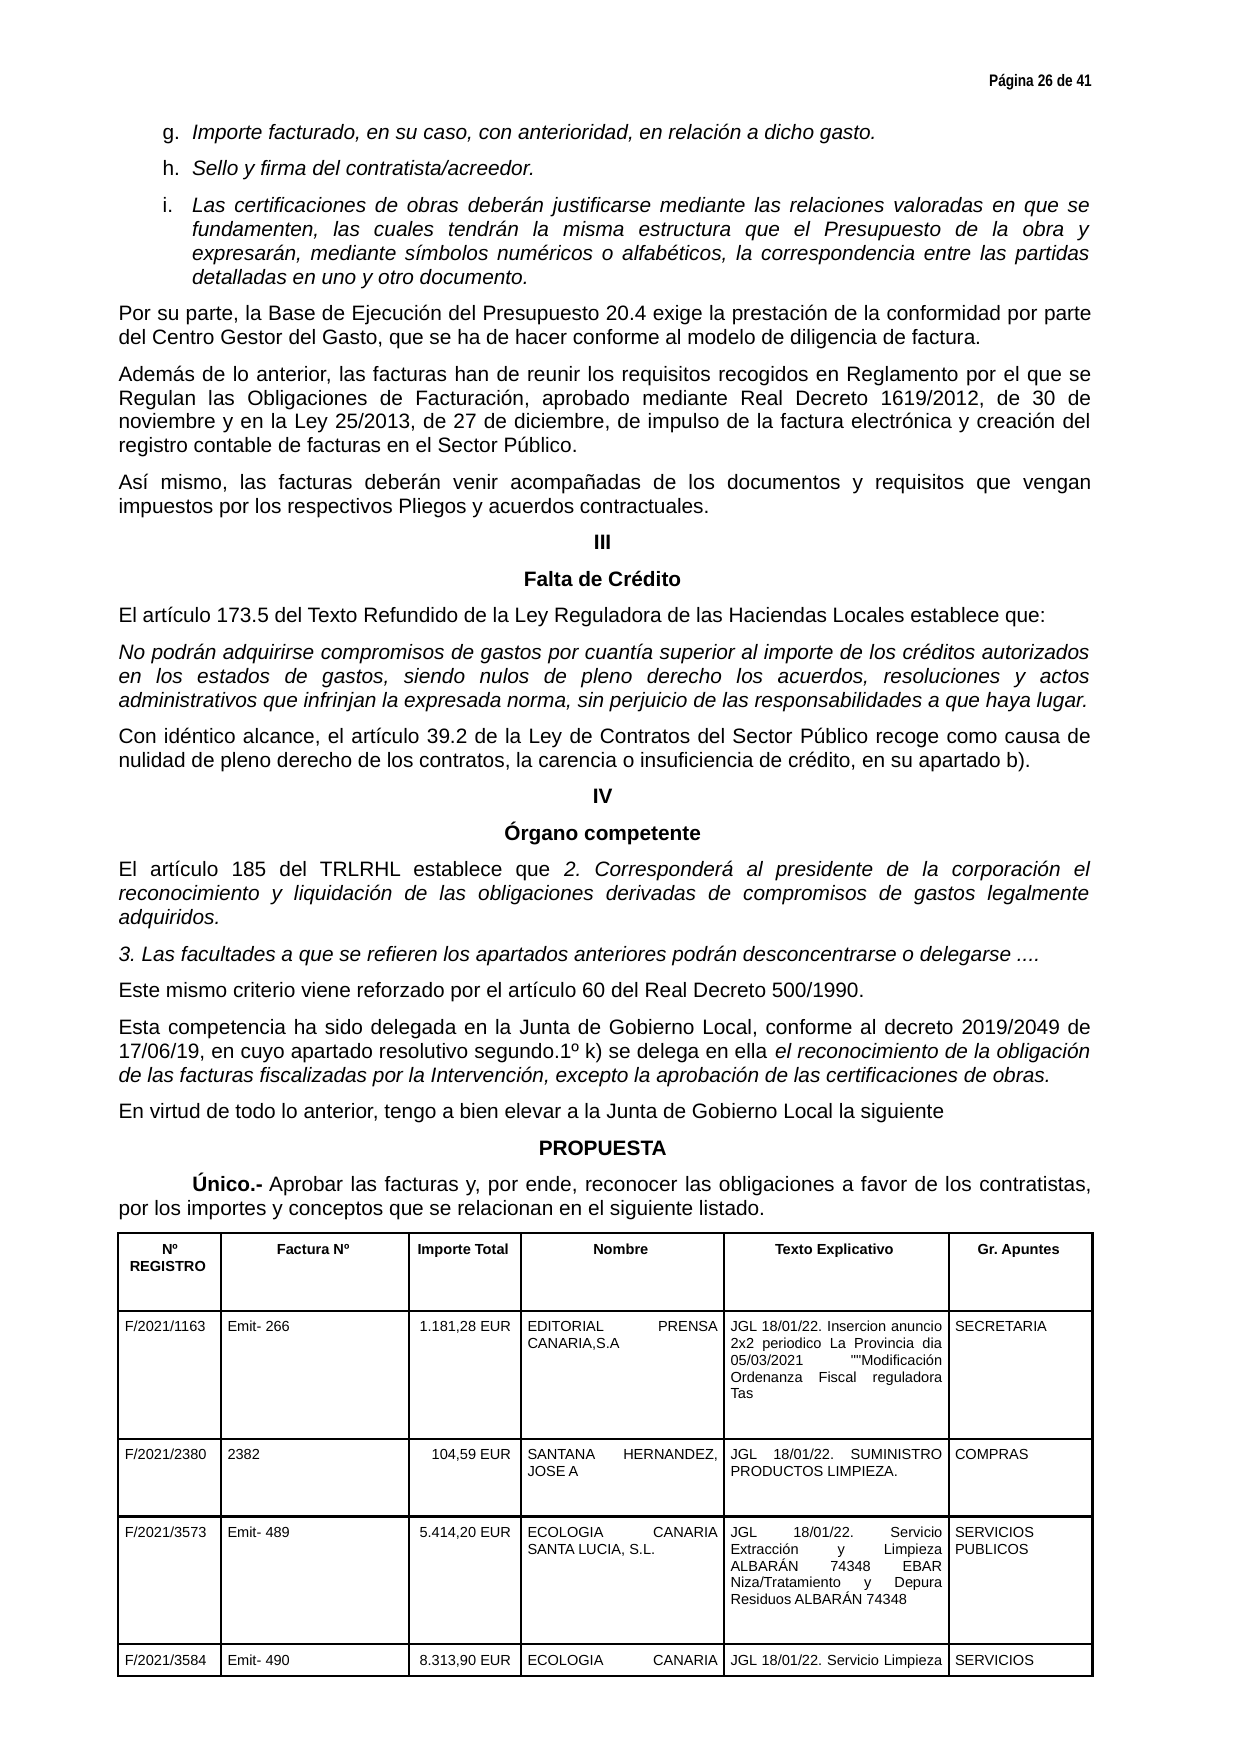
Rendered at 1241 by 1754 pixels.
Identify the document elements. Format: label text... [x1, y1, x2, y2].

table_cell SANTANA HERNANDEZ, JOSE A [522, 1440, 723, 1515]
table_cell ECOLOGIA CANARIA [522, 1645, 723, 1674]
table_cell F/2021/3573 [119, 1518, 220, 1643]
list Importe facturado, en su caso, con anterioridad, en relación a dicho gasto. [162, 120, 1092, 144]
text Además de lo anterior, las facturas han de reunir los requisitos recogidos en Reglamento por el que se Regulan las Obligaciones de Facturación, aprobado mediante Real Decreto 1619/2012, de 30 de noviembre y en la Ley 25/2013, de 27 de diciembre, de impulso de la factura electrónica y creación del registro contable de facturas en el Sector Público. [118, 361, 1092, 457]
table_header Gr. Apuntes [950, 1234, 1091, 1310]
table_cell JGL 18/01/22. Insercion anuncio 2x2 periodico La Provincia dia 05/03/2021 ""Modificación Ordenanza Fiscal reguladora Tas [725, 1312, 948, 1438]
table_cell 8.313,90 EUR [410, 1645, 520, 1674]
text Este mismo criterio viene reforzado por el artículo 60 del Real Decreto 500/1990. [118, 978, 1092, 1002]
table_cell SERVICIOS PUBLICOS [950, 1518, 1091, 1643]
text III [118, 530, 1092, 554]
table_header Factura Nº [222, 1234, 408, 1310]
table_header Texto Explicativo [725, 1234, 948, 1310]
table_cell F/2021/3584 [119, 1645, 220, 1674]
text No podrán adquirirse compromisos de gastos por cuantía superior al importe de los créditos autorizados en los estados de gastos, siendo nulos de pleno derecho los acuerdos, resoluciones y actos administrativos que infrinjan la expresada norma, sin perjuicio de las responsabilidades a que haya lugar. [118, 639, 1092, 711]
table_header Importe Total [410, 1234, 520, 1310]
table_cell COMPRAS [950, 1440, 1091, 1515]
table_cell Emit- 489 [222, 1518, 408, 1643]
table_cell JGL 18/01/22. Servicio Extracción y Limpieza ALBARÁN 74348 EBAR Niza/Tratamiento y Depura Residuos ALBARÁN 74348 [725, 1518, 948, 1643]
table_cell F/2021/1163 [119, 1312, 220, 1438]
table_cell Emit- 490 [222, 1645, 408, 1674]
table_cell SECRETARIA [950, 1312, 1091, 1438]
text El artículo 185 del TRLRHL establece que 2. Corresponderá al presidente de la corporación el reconocimiento y liquidación de las obligaciones derivadas de compromisos de gastos legalmente adquiridos. [118, 857, 1092, 929]
table_cell JGL 18/01/22. Servicio Limpieza [725, 1645, 948, 1674]
text PROPUESTA [118, 1135, 1092, 1159]
text Esta competencia ha sido delegada en la Junta de Gobierno Local, conforme al decreto 2019/2049 de 17/06/19, en cuyo apartado resolutivo segundo.1º k) se delega en ella el reconocimiento de la obligación de las facturas fiscalizadas por la Intervención, excepto la aprobación de las certificaciones de obras. [118, 1014, 1092, 1086]
table_header Nombre [522, 1234, 723, 1310]
table_cell EDITORIAL PRENSA CANARIA,S.A [522, 1312, 723, 1438]
table_cell F/2021/2380 [119, 1440, 220, 1515]
list Las certificaciones de obras deberán justificarse mediante las relaciones valoradas en que se fundamenten, las cuales tendrán la misma estructura que el Presupuesto de la obra y expresarán, mediante símbolos numéricos o alfabéticos, la correspondencia entre las partidas detalladas en uno y otro documento. [162, 193, 1092, 288]
text Órgano competente [118, 821, 1092, 845]
table_cell SERVICIOS [950, 1645, 1091, 1674]
table_header Nº REGISTRO [119, 1234, 220, 1310]
text En virtud de todo lo anterior, tengo a bien elevar a la Junta de Gobierno Local la siguiente [118, 1099, 1092, 1123]
text Falta de Crédito [118, 567, 1092, 591]
text Con idéntico alcance, el artículo 39.2 de la Ley de Contratos del Sector Público recoge como causa de nulidad de pleno derecho de los contratos, la carencia o insuficiencia de crédito, en su apartado b). [118, 724, 1092, 772]
text El artículo 173.5 del Texto Refundido de la Ley Reguladora de las Haciendas Locales establece que: [118, 603, 1092, 627]
table_cell 5.414,20 EUR [410, 1518, 520, 1643]
table_cell 104,59 EUR [410, 1440, 520, 1515]
table_cell Emit- 266 [222, 1312, 408, 1438]
text Por su parte, la Base de Ejecución del Presupuesto 20.4 exige la prestación de la conformidad por parte del Centro Gestor del Gasto, que se ha de hacer conforme al modelo de diligencia de factura. [118, 301, 1092, 349]
list Sello y firma del contratista/acreedor. [162, 156, 1092, 180]
table_cell 1.181,28 EUR [410, 1312, 520, 1438]
text Así mismo, las facturas deberán venir acompañadas de los documentos y requisitos que vengan impuestos por los respectivos Pliegos y acuerdos contractuales. [118, 470, 1092, 518]
text Único.- Aprobar las facturas y, por ende, reconocer las obligaciones a favor de los contratistas, por los importes y conceptos que se relacionan en el siguiente listado. [118, 1172, 1092, 1220]
text 3. Las facultades a que se refieren los apartados anteriores podrán desconcentrarse o delegarse .... [118, 942, 1092, 966]
table_cell JGL 18/01/22. SUMINISTRO PRODUCTOS LIMPIEZA. [725, 1440, 948, 1515]
table_cell ECOLOGIA CANARIA SANTA LUCIA, S.L. [522, 1518, 723, 1643]
table_cell 2382 [222, 1440, 408, 1515]
text IV [118, 784, 1092, 808]
